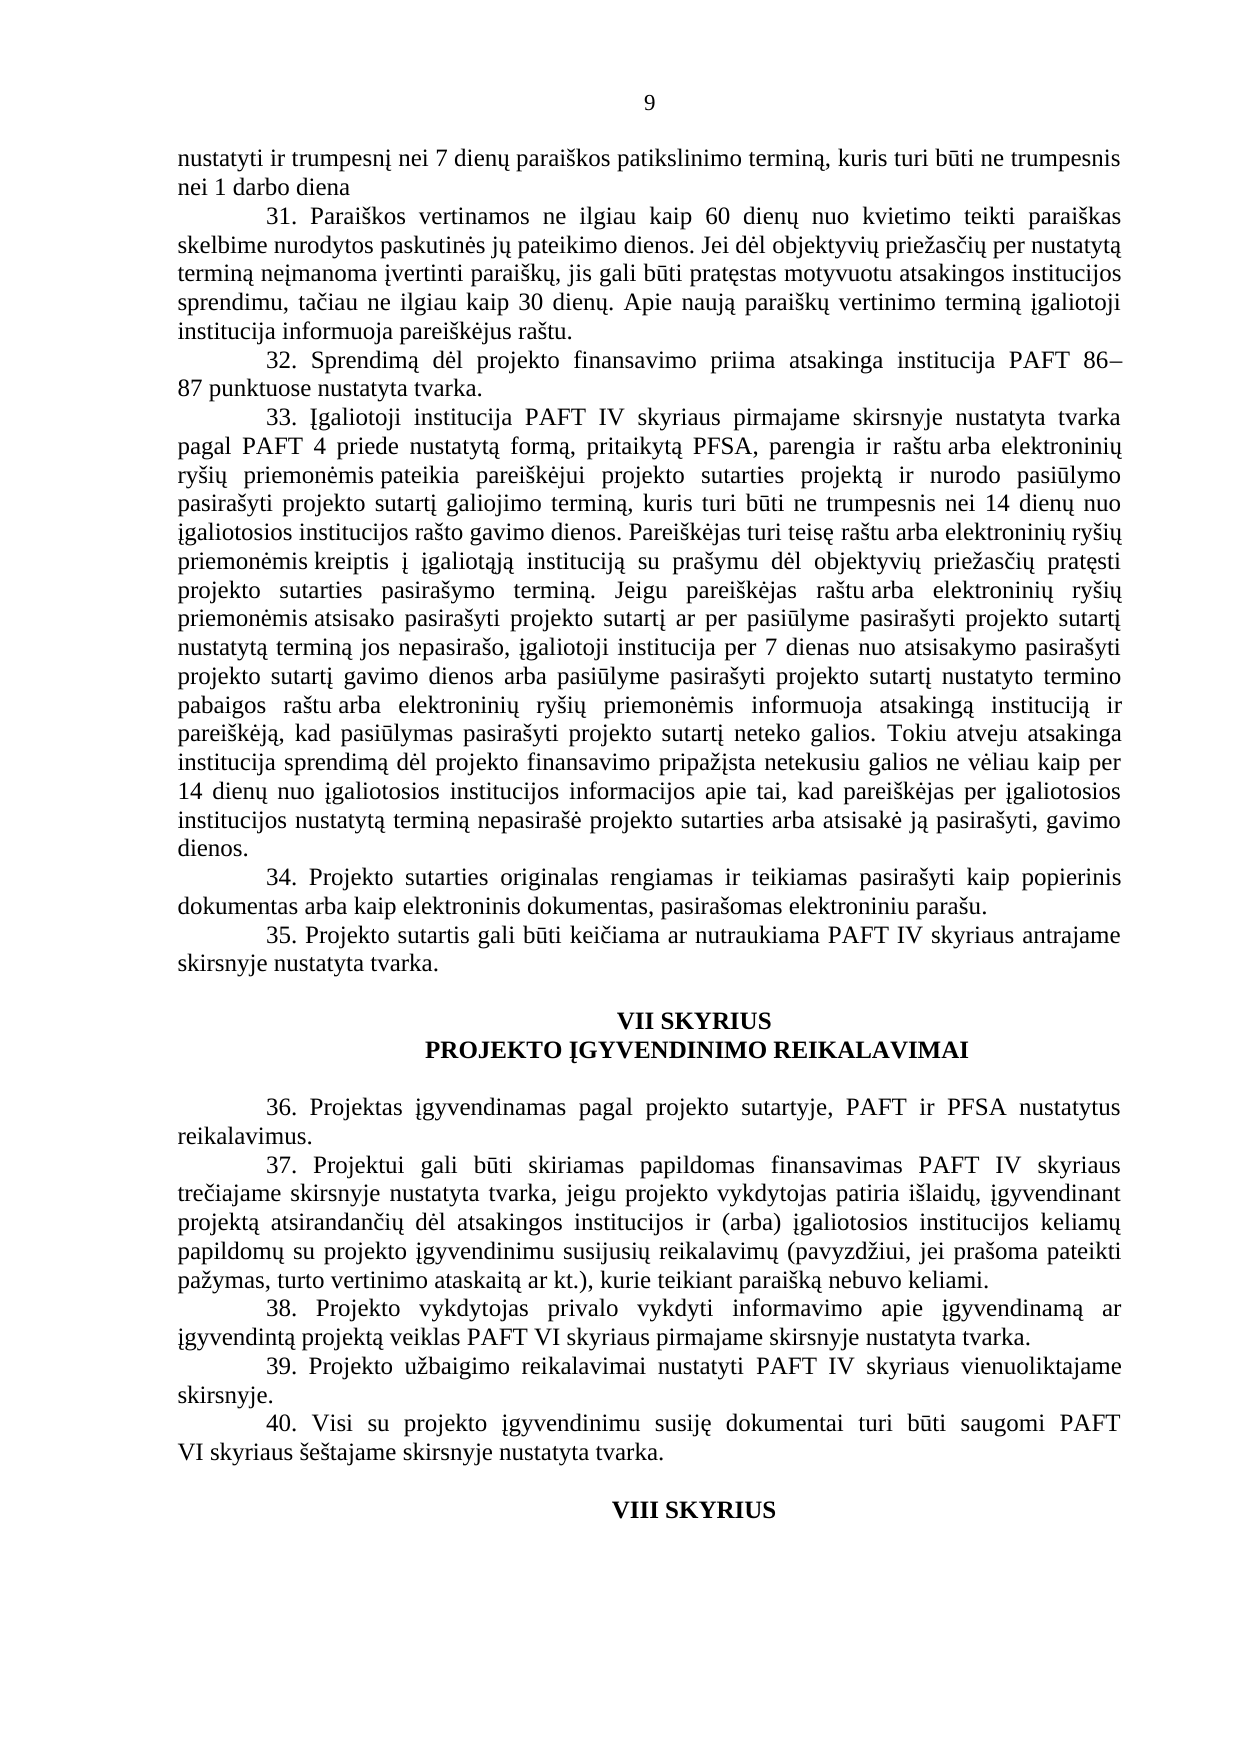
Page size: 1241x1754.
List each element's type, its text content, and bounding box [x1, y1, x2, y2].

text 31. Paraiškos vertinamos ne ilgiau kaip 60 dienų nuo kvietimo teikti paraiškas skelbime nurodytos paskutinės jų pateikimo dienos. Jei dėl objektyvių priežasčių per nustatytą terminą neįmanoma įvertinti paraiškų, jis gali būti pratęstas motyvuotu atsakingos institucijos sprendimu, tačiau ne ilgiau kaip 30 dienų. Apie naują paraiškų vertinimo terminą įgaliotoji institucija informuoja pareiškėjus raštu. [177, 201, 1122, 345]
text 40. Visi su projekto įgyvendinimu susiję dokumentai turi būti saugomi PAFT VI skyriaus šeštajame skirsnyje nustatyta tvarka. [177, 1408, 1122, 1466]
text VII SKYRIUS [177, 1006, 1122, 1035]
text 33. Įgaliotoji institucija PAFT IV skyriaus pirmajame skirsnyje nustatyta tvarka pagal PAFT 4 priede nustatytą formą, pritaikytą PFSA, parengia ir raštu arba elektroninių ryšių priemonėmis pateikia pareiškėjui projekto sutarties projektą ir nurodo pasiūlymo pasirašyti projekto sutartį galiojimo terminą, kuris turi būti ne trumpesnis nei 14 dienų nuo įgaliotosios institucijos rašto gavimo dienos. Pareiškėjas turi teisę raštu arba elektroninių ryšių priemonėmis kreiptis į įgaliotąją instituciją su prašymu dėl objektyvių priežasčių pratęsti projekto sutarties pasirašymo terminą. Jeigu pareiškėjas raštu arba elektroninių ryšių priemonėmis atsisako pasirašyti projekto sutartį ar per pasiūlyme pasirašyti projekto sutartį nustatytą terminą jos nepasirašo, įgaliotoji institucija per 7 dienas nuo atsisakymo pasirašyti projekto sutartį gavimo dienos arba pasiūlyme pasirašyti projekto sutartį nustatyto termino pabaigos raštu arba elektroninių ryšių priemonėmis informuoja atsakingą instituciją ir pareiškėją, kad pasiūlymas pasirašyti projekto sutartį neteko galios. Tokiu atveju atsakinga institucija sprendimą dėl projekto finansavimo pripažįsta netekusiu galios ne vėliau kaip per 14 dienų nuo įgaliotosios institucijos informacijos apie tai, kad pareiškėjas per įgaliotosios institucijos nustatytą terminą nepasirašė projekto sutarties arba atsisakė ją pasirašyti, gavimo dienos. [177, 402, 1122, 862]
text PROJEKTO ĮGYVENDINIMO REIKALAVIMAI [177, 1035, 1122, 1063]
text nustatyti ir trumpesnį nei 7 dienų paraiškos patikslinimo terminą, kuris turi būti ne trumpesnis nei 1 darbo diena [177, 143, 1122, 201]
text 32. Sprendimą dėl projekto finansavimo priima atsakinga institucija PAFT 86–87 punktuose nustatyta tvarka. [177, 345, 1122, 402]
text VIII SKYRIUS [177, 1495, 1122, 1523]
text 35. Projekto sutartis gali būti keičiama ar nutraukiama PAFT IV skyriaus antrajame skirsnyje nustatyta tvarka. [177, 920, 1122, 977]
text 39. Projekto užbaigimo reikalavimai nustatyti PAFT IV skyriaus vienuoliktajame skirsnyje. [177, 1351, 1122, 1408]
text 36. Projektas įgyvendinamas pagal projekto sutartyje, PAFT ir PFSA nustatytus reikalavimus. [177, 1092, 1122, 1150]
text 38. Projekto vykdytojas privalo vykdyti informavimo apie įgyvendinamą ar įgyvendintą projektą veiklas PAFT VI skyriaus pirmajame skirsnyje nustatyta tvarka. [177, 1293, 1122, 1351]
text 37. Projektui gali būti skiriamas papildomas finansavimas PAFT IV skyriaus trečiajame skirsnyje nustatyta tvarka, jeigu projekto vykdytojas patiria išlaidų, įgyvendinant projektą atsirandančių dėl atsakingos institucijos ir (arba) įgaliotosios institucijos keliamų papildomų su projekto įgyvendinimu susijusių reikalavimų (pavyzdžiui, jei prašoma pateikti pažymas, turto vertinimo ataskaitą ar kt.), kurie teikiant paraišką nebuvo keliami. [177, 1150, 1122, 1293]
text 34. Projekto sutarties originalas rengiamas ir teikiamas pasirašyti kaip popierinis dokumentas arba kaip elektroninis dokumentas, pasirašomas elektroniniu parašu. [177, 862, 1122, 920]
